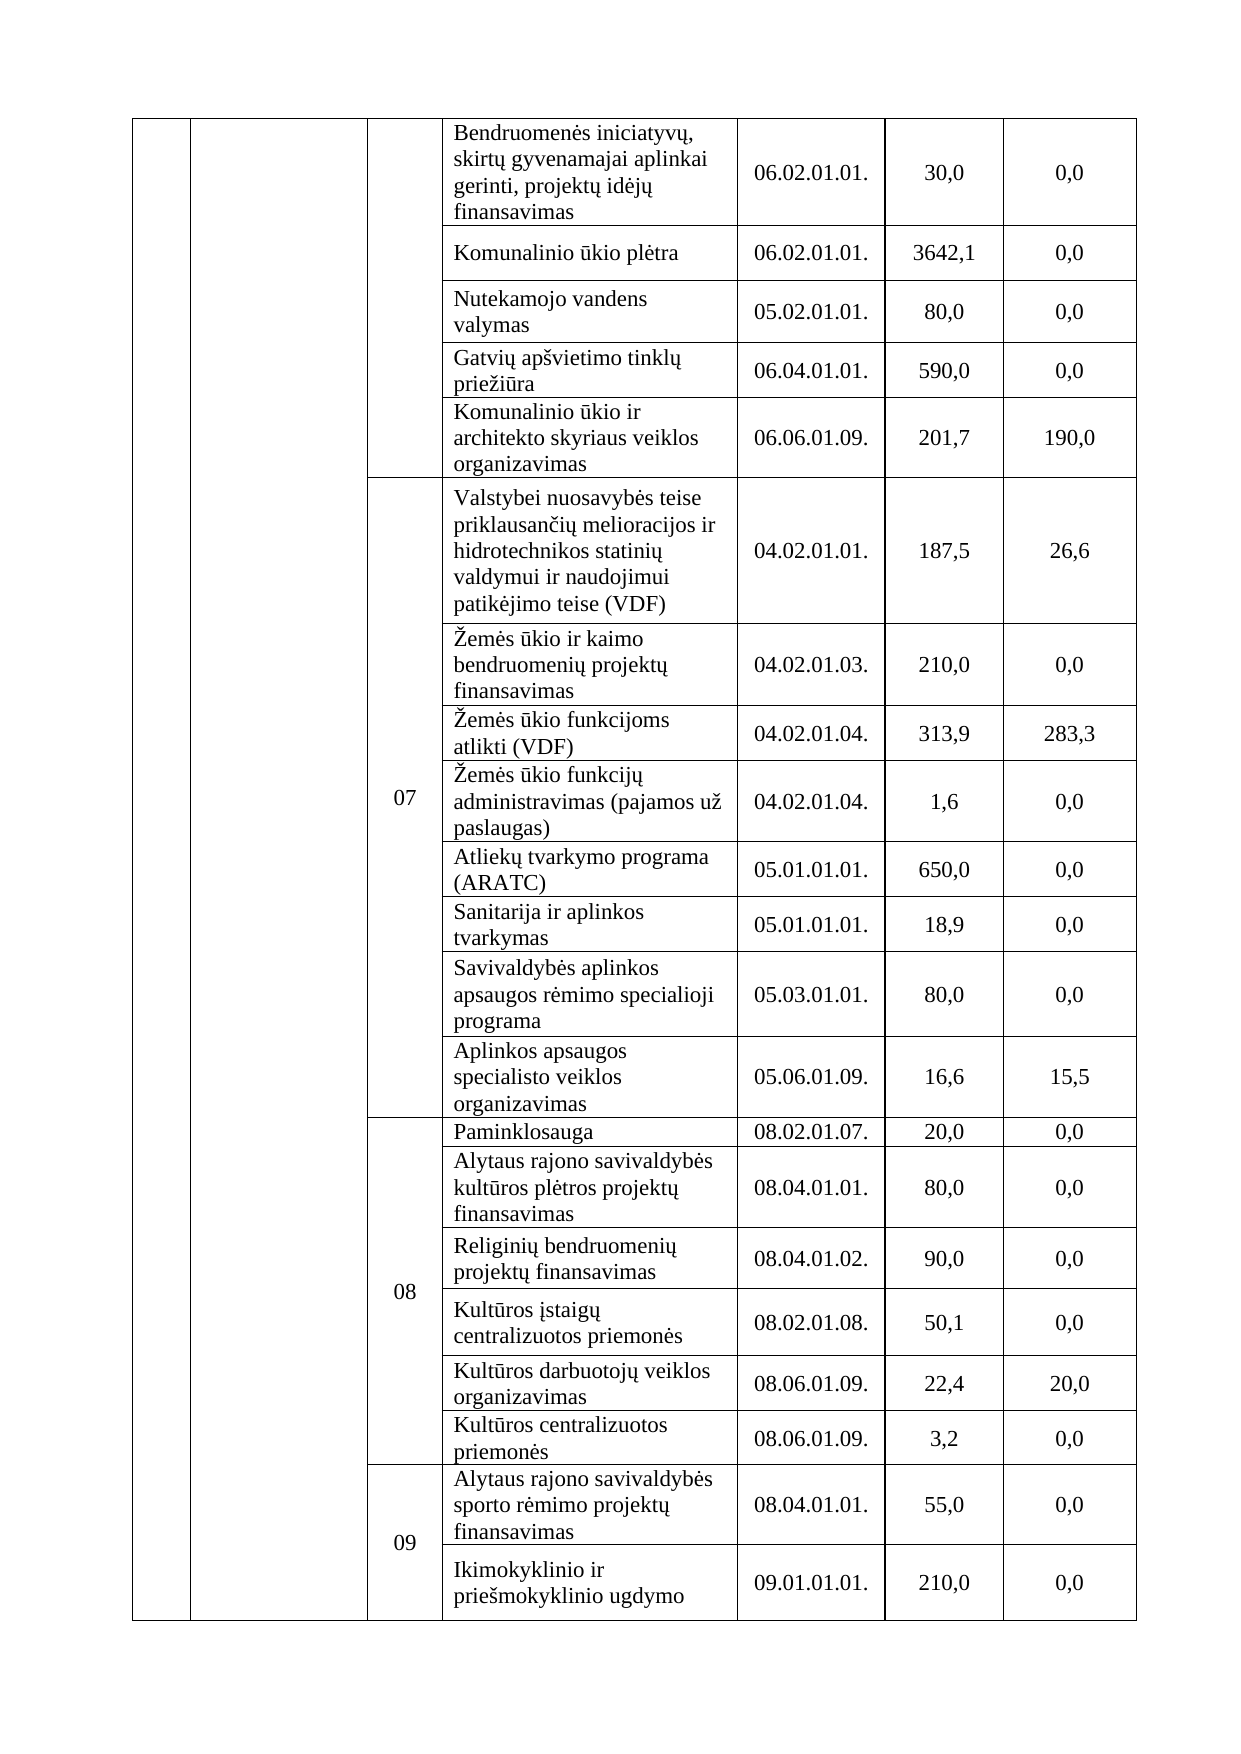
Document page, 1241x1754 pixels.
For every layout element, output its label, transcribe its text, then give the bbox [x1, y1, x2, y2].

table_cell 04.02.01.04. [738, 761, 884, 841]
table_cell 04.02.01.01. [738, 478, 884, 622]
table_cell 80,0 [886, 281, 1003, 342]
table_cell 08.04.01.02. [738, 1228, 884, 1288]
table_cell 90,0 [886, 1228, 1003, 1288]
table_cell 313,9 [886, 706, 1003, 760]
table_cell 650,0 [886, 842, 1003, 896]
table_cell 210,0 [886, 1545, 1003, 1620]
table_cell 0,0 [1004, 1411, 1136, 1464]
table_cell 0,0 [1004, 842, 1136, 896]
table_cell 05.01.01.01. [738, 897, 884, 951]
table_cell Nutekamojo vandens valymas [443, 281, 737, 342]
table_cell Kultūros centralizuotos priemonės [443, 1411, 737, 1464]
table_cell Religinių bendruomenių projektų finansavimas [443, 1228, 737, 1288]
table_cell Paminklosauga [443, 1118, 737, 1146]
table_cell 0,0 [1004, 1545, 1136, 1620]
table_cell Alytaus rajono savivaldybės kultūros plėtros projektų finansavimas [443, 1147, 737, 1227]
table_cell 04.02.01.03. [738, 624, 884, 705]
table_cell 590,0 [886, 343, 1003, 397]
table_cell 08.06.01.09. [738, 1411, 884, 1464]
table_cell Bendruomenės iniciatyvų, skirtų gyvenamajai aplinkai gerinti, projektų idėjų finansavimas [443, 119, 737, 224]
table_cell 0,0 [1004, 1228, 1136, 1288]
table_cell 06.02.01.01. [738, 226, 884, 279]
table_cell 80,0 [886, 1147, 1003, 1227]
table_cell 30,0 [886, 119, 1003, 224]
table_cell Žemės ūkio funkcijoms atlikti (VDF) [443, 706, 737, 760]
table_cell 05.06.01.09. [738, 1037, 884, 1117]
table_cell 26,6 [1004, 478, 1136, 622]
table_cell Gatvių apšvietimo tinklų priežiūra [443, 343, 737, 397]
table_cell [368, 119, 442, 477]
table_cell 15,5 [1004, 1037, 1136, 1117]
table_cell 0,0 [1004, 343, 1136, 397]
table_cell 0,0 [1004, 952, 1136, 1036]
table_cell 06.04.01.01. [738, 343, 884, 397]
table_cell 1,6 [886, 761, 1003, 841]
table_cell 0,0 [1004, 1118, 1136, 1146]
table_cell 0,0 [1004, 119, 1136, 224]
table_cell 08.06.01.09. [738, 1356, 884, 1410]
table_cell 3642,1 [886, 226, 1003, 279]
table_cell 04.02.01.04. [738, 706, 884, 760]
table_cell 09 [368, 1465, 442, 1620]
table_cell 08 [368, 1118, 442, 1464]
table_cell 0,0 [1004, 897, 1136, 951]
table_cell 05.01.01.01. [738, 842, 884, 896]
table_cell Kultūros įstaigų centralizuotos priemonės [443, 1289, 737, 1355]
table_cell 283,3 [1004, 706, 1136, 760]
table_cell Kultūros darbuotojų veiklos organizavimas [443, 1356, 737, 1410]
table_cell 18,9 [886, 897, 1003, 951]
table_cell Aplinkos apsaugos specialisto veiklos organizavimas [443, 1037, 737, 1117]
table_cell 06.02.01.01. [738, 119, 884, 224]
table_cell 0,0 [1004, 226, 1136, 279]
table_cell 09.01.01.01. [738, 1545, 884, 1620]
table_cell 0,0 [1004, 1465, 1136, 1544]
table_cell 210,0 [886, 624, 1003, 705]
table_cell Valstybei nuosavybės teise priklausančių melioracijos ir hidrotechnikos statinių valdymui ir naudojimui patikėjimo teise (VDF) [443, 478, 737, 622]
table_cell 50,1 [886, 1289, 1003, 1355]
table_cell 187,5 [886, 478, 1003, 622]
table_cell 0,0 [1004, 1147, 1136, 1227]
table_cell 08.04.01.01. [738, 1147, 884, 1227]
table_cell [191, 119, 367, 1620]
table_cell Ikimokyklinio ir priešmokyklinio ugdymo [443, 1545, 737, 1620]
table_cell 0,0 [1004, 1289, 1136, 1355]
table_cell 0,0 [1004, 281, 1136, 342]
table_cell 201,7 [886, 398, 1003, 477]
table_cell Komunalinio ūkio plėtra [443, 226, 737, 279]
table_cell 0,0 [1004, 761, 1136, 841]
table_cell Savivaldybės aplinkos apsaugos rėmimo specialioji programa [443, 952, 737, 1036]
table_cell 07 [368, 478, 442, 1117]
table_cell 22,4 [886, 1356, 1003, 1410]
table_cell Atliekų tvarkymo programa (ARATC) [443, 842, 737, 896]
table_cell 06.06.01.09. [738, 398, 884, 477]
table_cell 08.02.01.07. [738, 1118, 884, 1146]
table_cell [133, 119, 190, 1620]
table_cell 08.04.01.01. [738, 1465, 884, 1544]
table_cell 80,0 [886, 952, 1003, 1036]
table_cell 190,0 [1004, 398, 1136, 477]
table_cell 08.02.01.08. [738, 1289, 884, 1355]
table_cell Žemės ūkio funkcijų administravimas (pajamos už paslaugas) [443, 761, 737, 841]
table_cell 05.02.01.01. [738, 281, 884, 342]
table_cell 20,0 [1004, 1356, 1136, 1410]
table_cell Alytaus rajono savivaldybės sporto rėmimo projektų finansavimas [443, 1465, 737, 1544]
table_cell 55,0 [886, 1465, 1003, 1544]
table_cell Sanitarija ir aplinkos tvarkymas [443, 897, 737, 951]
table_cell 0,0 [1004, 624, 1136, 705]
table_cell 05.03.01.01. [738, 952, 884, 1036]
table_cell 20,0 [886, 1118, 1003, 1146]
table_cell 16,6 [886, 1037, 1003, 1117]
table_cell 3,2 [886, 1411, 1003, 1464]
table_cell Žemės ūkio ir kaimo bendruomenių projektų finansavimas [443, 624, 737, 705]
table_cell Komunalinio ūkio ir architekto skyriaus veiklos organizavimas [443, 398, 737, 477]
